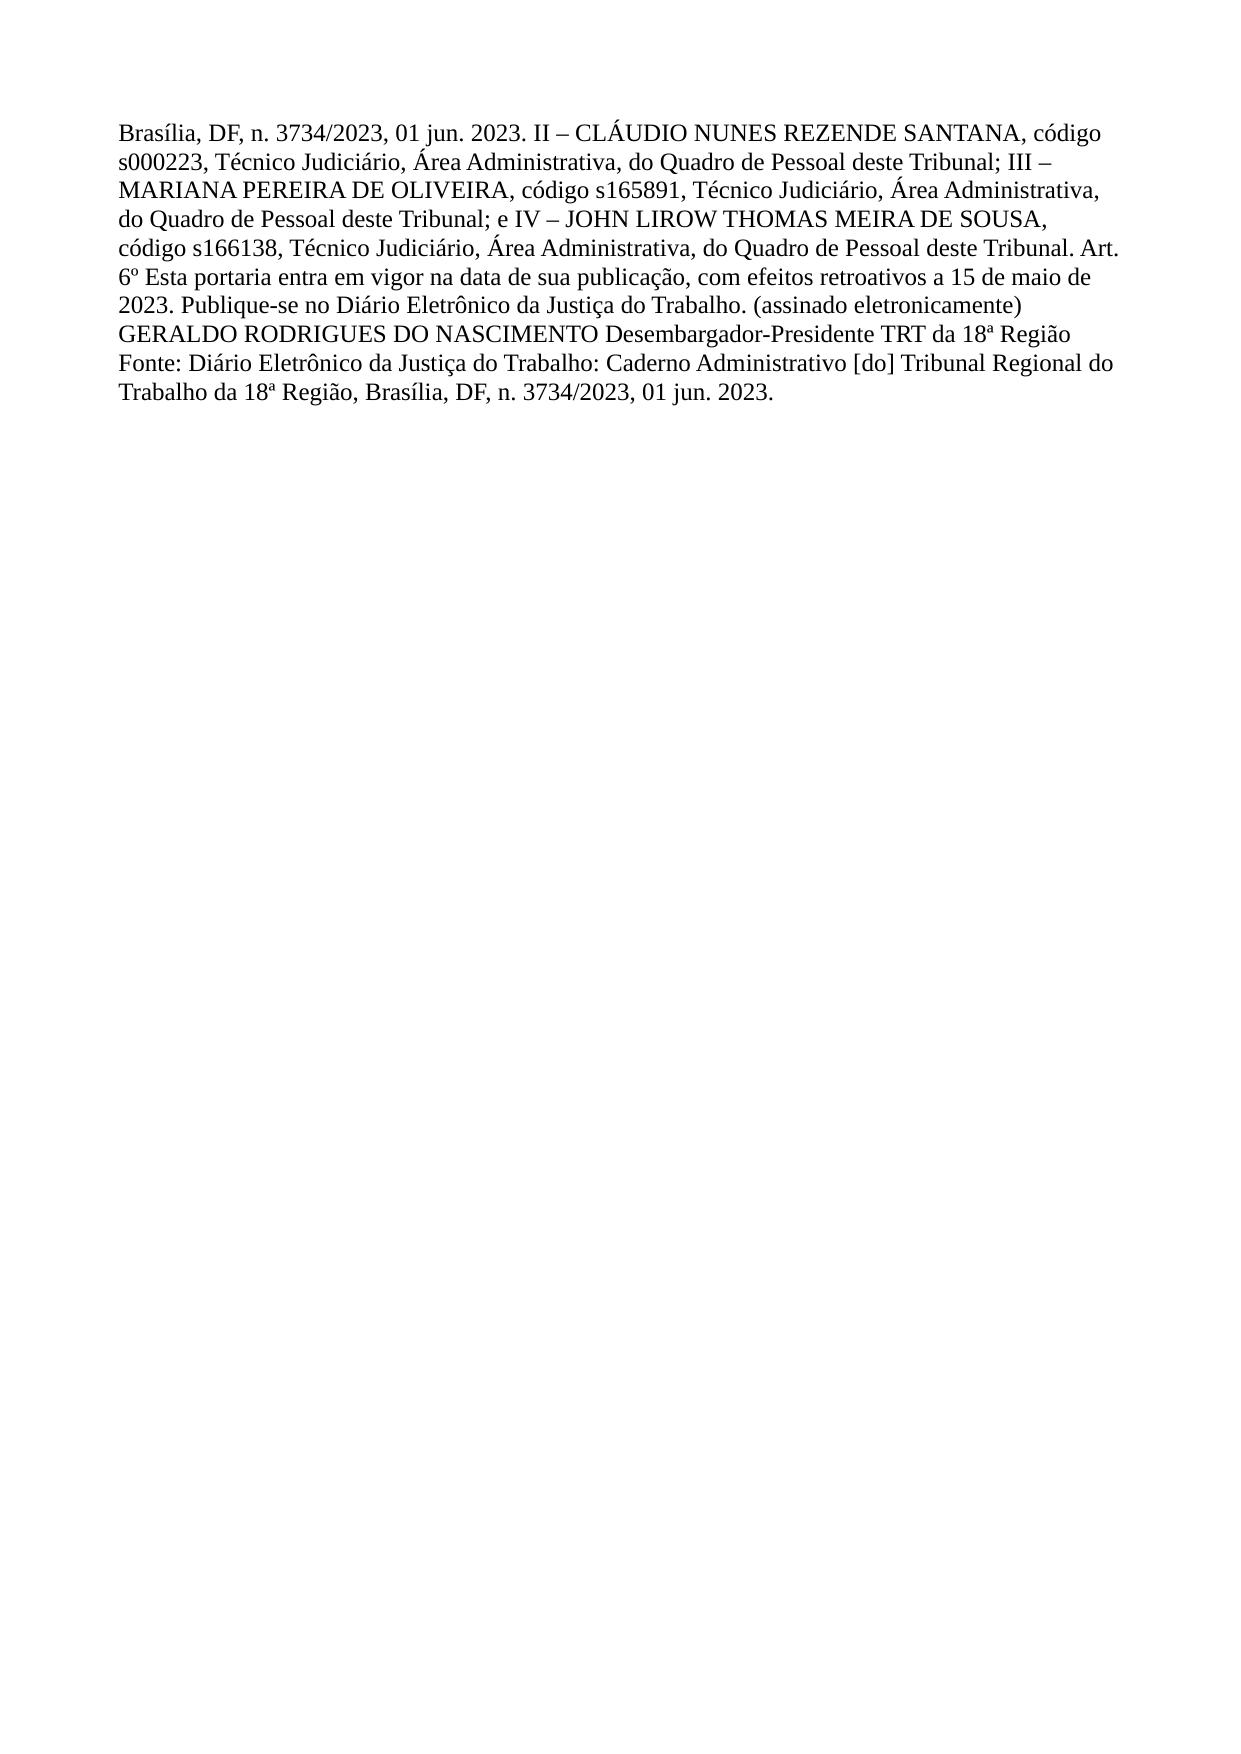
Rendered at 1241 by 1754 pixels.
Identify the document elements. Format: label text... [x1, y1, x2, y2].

text Brasília, DF, n. 3734/2023, 01 jun. 2023. II – CLÁUDIO NUNES REZENDE SANTANA, código s000223, Técnico Judiciário, Área Administrativa, do Quadro de Pessoal deste Tribunal; III – MARIANA PEREIRA DE OLIVEIRA, código s165891, Técnico Judiciário, Área Administrativa, do Quadro de Pessoal deste Tribunal; e IV – JOHN LIROW THOMAS MEIRA DE SOUSA, código s166138, Técnico Judiciário, Área Administrativa, do Quadro de Pessoal deste Tribunal. Art. 6º Esta portaria entra em vigor na data de sua publicação, com efeitos retroativos a 15 de maio de 2023. Publique-se no Diário Eletrônico da Justiça do Trabalho. (assinado eletronicamente) GERALDO RODRIGUES DO NASCIMENTO Desembargador-Presidente TRT da 18ª Região Fonte: Diário Eletrônico da Justiça do Trabalho: Caderno Administrativo [do] Tribunal Regional do Trabalho da 18ª Região, Brasília, DF, n. 3734/2023, 01 jun. 2023. [118, 118, 1122, 406]
